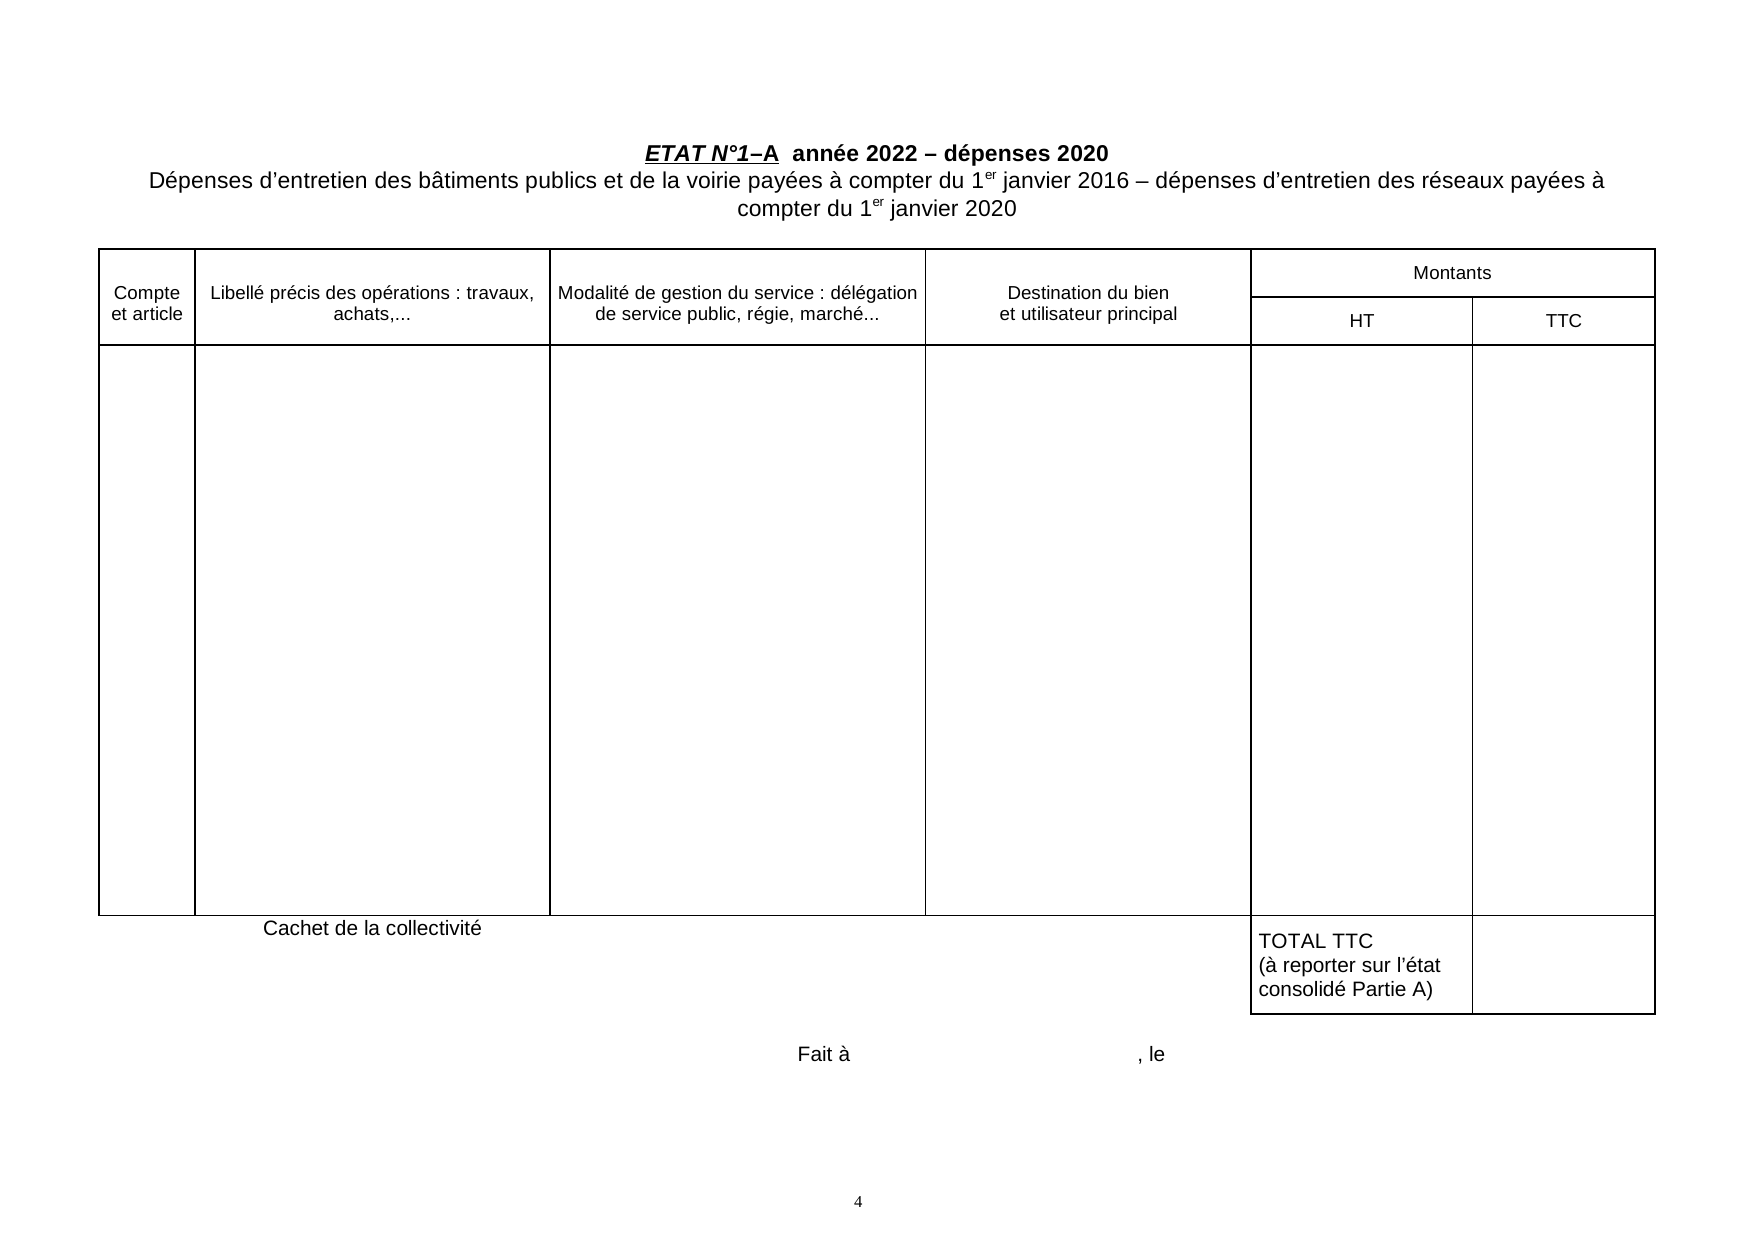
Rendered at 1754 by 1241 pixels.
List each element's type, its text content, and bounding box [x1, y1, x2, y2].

table_cell [196, 481, 549, 508]
table_cell [1473, 725, 1654, 752]
table_cell [1473, 427, 1654, 454]
table_cell [1473, 644, 1654, 671]
table_cell [196, 671, 549, 698]
table_cell [196, 617, 549, 644]
table_cell [551, 860, 925, 887]
table_cell [196, 427, 549, 454]
table_cell [100, 400, 194, 427]
table_cell [196, 373, 549, 400]
table_cell [1473, 454, 1654, 481]
table_cell [1473, 916, 1654, 1013]
table_cell [926, 617, 1250, 644]
table_cell [551, 481, 925, 508]
table_cell [551, 346, 925, 373]
table_cell [100, 698, 194, 725]
table_cell [1252, 671, 1472, 698]
table_cell [1473, 508, 1654, 535]
table_cell [926, 563, 1250, 589]
table_cell [100, 427, 194, 454]
table_cell [196, 888, 549, 914]
table_cell [926, 860, 1250, 887]
table_cell [551, 427, 925, 454]
table_cell [1252, 833, 1472, 860]
table_header Compte et article [100, 250, 194, 344]
table_cell [926, 779, 1250, 806]
table_cell [1252, 725, 1472, 752]
table_cell [551, 806, 925, 833]
table_cell [1252, 752, 1472, 779]
table_cell [926, 454, 1250, 481]
table_cell [926, 644, 1250, 671]
table_cell [100, 752, 194, 779]
table_cell [196, 779, 549, 806]
table_cell [551, 779, 925, 806]
text Fait à , le [148, 1042, 1606, 1066]
table_cell [1473, 806, 1654, 833]
table_cell [926, 400, 1250, 427]
table_cell [1473, 833, 1654, 860]
table_header Montants [1252, 250, 1654, 296]
table_cell [100, 806, 194, 833]
table_cell [926, 590, 1250, 617]
table_cell [196, 508, 549, 535]
table_cell [926, 508, 1250, 535]
table_cell [1473, 346, 1654, 373]
table_cell [1252, 373, 1472, 400]
table_cell [100, 481, 194, 508]
table_cell [196, 346, 549, 373]
table_cell [1252, 888, 1472, 914]
table_cell [196, 752, 549, 779]
table_cell [196, 860, 549, 887]
table_cell [196, 833, 549, 860]
table_cell [1473, 481, 1654, 508]
table_cell [100, 454, 194, 481]
table_cell [551, 508, 925, 535]
table_header Modalité de gestion du service : délégation de service public, régie, marché... [551, 250, 925, 344]
table_cell [100, 373, 194, 400]
table_cell [196, 590, 549, 617]
table_cell [1473, 860, 1654, 887]
table_cell [100, 508, 194, 535]
table_cell [551, 617, 925, 644]
table_cell [551, 373, 925, 400]
table_cell [196, 454, 549, 481]
table_cell [926, 346, 1250, 373]
table_cell [1473, 535, 1654, 562]
table_cell [926, 373, 1250, 400]
table_cell [1252, 427, 1472, 454]
table_cell [551, 833, 925, 860]
table_cell [1473, 373, 1654, 400]
table_cell [1252, 698, 1472, 725]
table_cell [551, 644, 925, 671]
table_cell [926, 806, 1250, 833]
text ETAT N°1–A année 2022 – dépenses 2020 [148, 140, 1606, 167]
table_cell TTC [1473, 298, 1654, 344]
table_cell [1252, 400, 1472, 427]
table_cell [100, 671, 194, 698]
table_cell [100, 833, 194, 860]
table_cell [1252, 454, 1472, 481]
table_cell [100, 644, 194, 671]
table_cell [551, 725, 925, 752]
table_cell [926, 671, 1250, 698]
table_cell Cachet de la collectivité [195, 916, 550, 1013]
table_cell [100, 779, 194, 806]
table_cell [1473, 617, 1654, 644]
table_cell [551, 400, 925, 427]
table_cell [926, 535, 1250, 562]
table_cell [1473, 671, 1654, 698]
table_cell [550, 916, 926, 1013]
table_cell [1252, 617, 1472, 644]
table_cell [1252, 860, 1472, 887]
table_cell [196, 400, 549, 427]
table_cell [100, 725, 194, 752]
text Dépenses d’entretien des bâtiments publics et de la voirie payées à compter du 1er janvier 2016 – dépenses d’entretien des réseaux payées à compter du 1er janvier 2020 [148, 167, 1606, 221]
table_cell [1473, 590, 1654, 617]
table_cell [1252, 806, 1472, 833]
table_cell [551, 752, 925, 779]
table_cell [926, 725, 1250, 752]
table_cell [551, 698, 925, 725]
table_header Libellé précis des opérations : travaux, achats,... [196, 250, 549, 344]
table_cell [551, 454, 925, 481]
table_cell [1473, 752, 1654, 779]
table_cell [551, 671, 925, 698]
table_cell [551, 535, 925, 562]
table_cell [196, 563, 549, 589]
table_cell [100, 535, 194, 562]
table_cell [1473, 779, 1654, 806]
table_cell [196, 535, 549, 562]
table_cell [196, 806, 549, 833]
table_cell [551, 563, 925, 589]
table_cell [926, 698, 1250, 725]
table_cell [196, 698, 549, 725]
table_cell [100, 590, 194, 617]
table_cell [1252, 481, 1472, 508]
table_cell [926, 833, 1250, 860]
table_cell [100, 617, 194, 644]
table_cell [100, 888, 194, 914]
table_cell [926, 752, 1250, 779]
table_cell [1473, 888, 1654, 914]
table_cell [100, 563, 194, 589]
table_cell [1252, 346, 1472, 373]
table_cell [1252, 535, 1472, 562]
table_cell [99, 916, 195, 1013]
table_cell [926, 427, 1250, 454]
table_cell [1252, 563, 1472, 589]
table_cell [196, 725, 549, 752]
table_cell [196, 644, 549, 671]
table_cell [1252, 779, 1472, 806]
table_cell [100, 346, 194, 373]
table_cell [926, 888, 1250, 914]
table_cell [1252, 644, 1472, 671]
table_cell [1252, 590, 1472, 617]
table_cell [551, 590, 925, 617]
table_cell [1473, 400, 1654, 427]
table_cell [926, 916, 1250, 1013]
table_header Destination du bien et utilisateur principal [926, 250, 1250, 344]
table_cell HT [1252, 298, 1472, 344]
table_cell [1252, 508, 1472, 535]
table_cell [1473, 563, 1654, 589]
table_cell [551, 888, 925, 914]
table_cell [926, 481, 1250, 508]
table_cell [1473, 698, 1654, 725]
table_cell [100, 860, 194, 887]
table_cell TOTAL TTC (à reporter sur l’état consolidé Partie A) [1252, 916, 1472, 1013]
